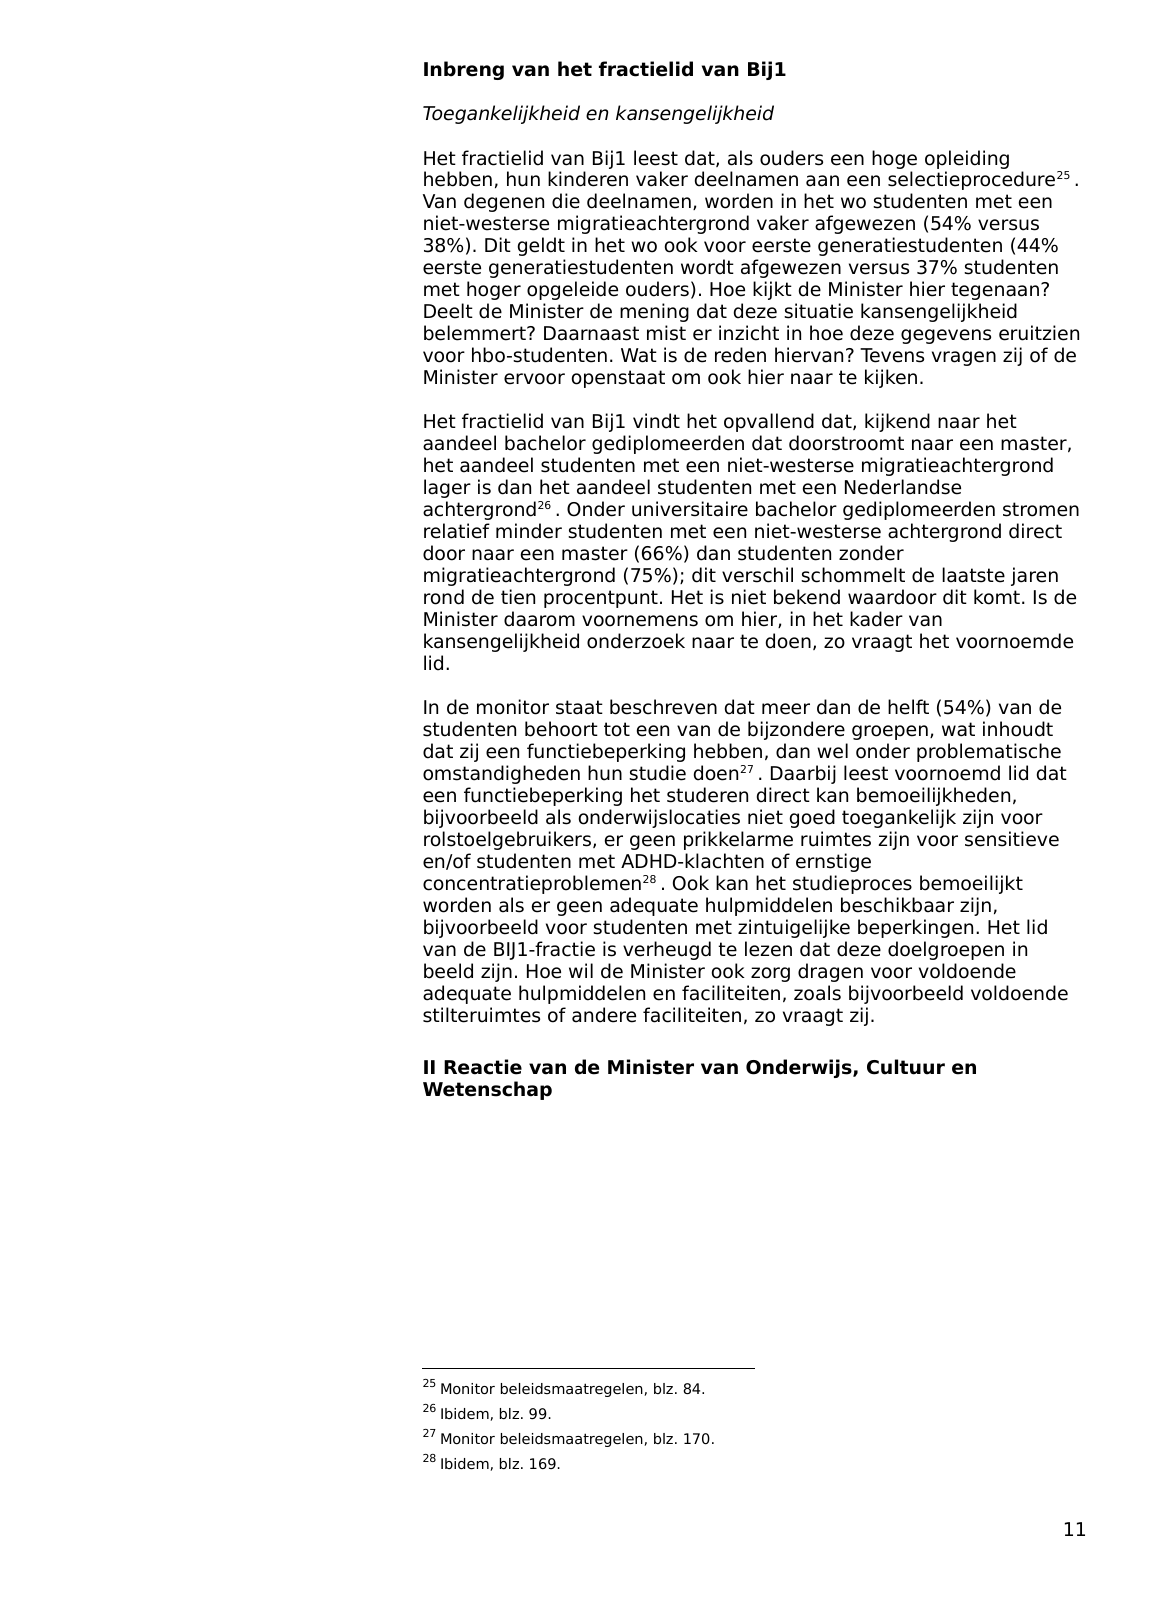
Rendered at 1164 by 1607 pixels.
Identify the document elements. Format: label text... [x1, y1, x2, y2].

text Het fractielid van Bij1 vindt het opvallend dat, kijkend naar het aandeel bachelor gediplomeerden dat doorstroomt naar een master, het aandeel studenten met een niet-westerse migratieachtergrond lager is dan het aandeel studenten met een Nederlandse achtergrond. Onder universitaire bachelor gediplomeerden stromen relatief minder studenten met een niet-westerse achtergrond direct door naar een master (66%) dan studenten zonder migratieachtergrond (75%); dit verschil schommelt de laatste jaren rond de tien procentpunt. Het is niet bekend waardoor dit komt. Is de Minister daarom voornemens om hier, in het kader van kansengelijkheid onderzoek naar te doen, zo vraagt het voornoemde lid. [422, 411, 1087, 675]
subtitle Toegankelijkheid en kansengelijkheid [422, 103, 1087, 125]
text Monitor beleidsmaatregelen, blz. 84. [422, 1377, 1087, 1399]
subtitle II Reactie van de Minister van Onderwijs, Cultuur en Wetenschap [422, 1057, 1087, 1101]
subtitle Inbreng van het fractielid van Bij1 [422, 59, 1087, 81]
text Ibidem, blz. 99. [422, 1402, 1087, 1424]
text Ibidem, blz. 169. [422, 1452, 1087, 1474]
text Het fractielid van Bij1 leest dat, als ouders een hoge opleiding hebben, hun kinderen vaker deelnamen aan een selectieprocedure. Van degenen die deelnamen, worden in het wo studenten met een niet-westerse migratieachtergrond vaker afgewezen (54% versus 38%). Dit geldt in het wo ook voor eerste generatiestudenten (44% eerste generatiestudenten wordt afgewezen versus 37% studenten met hoger opgeleide ouders). Hoe kijkt de Minister hier tegenaan? Deelt de Minister de mening dat deze situatie kansengelijkheid belemmert? Daarnaast mist er inzicht in hoe deze gegevens eruitzien voor hbo-studenten. Wat is de reden hiervan? Tevens vragen zij of de Minister ervoor openstaat om ook hier naar te kijken. [422, 147, 1087, 389]
text Monitor beleidsmaatregelen, blz. 170. [422, 1427, 1087, 1449]
text In de monitor staat beschreven dat meer dan de helft (54%) van de studenten behoort tot een van de bijzondere groepen, wat inhoudt dat zij een functiebeperking hebben, dan wel onder problematische omstandigheden hun studie doen. Daarbij leest voornoemd lid dat een functiebeperking het studeren direct kan bemoeilijkheden, bijvoorbeeld als onderwijslocaties niet goed toegankelijk zijn voor rolstoelgebruikers, er geen prikkelarme ruimtes zijn voor sensitieve en/of studenten met ADHD-klachten of ernstige concentratieproblemen. Ook kan het studieproces bemoeilijkt worden als er geen adequate hulpmiddelen beschikbaar zijn, bijvoorbeeld voor studenten met zintuigelijke beperkingen. Het lid van de BIJ1-fractie is verheugd te lezen dat deze doelgroepen in beeld zijn. Hoe wil de Minister ook zorg dragen voor voldoende adequate hulpmiddelen en faciliteiten, zoals bijvoorbeeld voldoende stilteruimtes of andere faciliteiten, zo vraagt zij. [422, 697, 1087, 1027]
